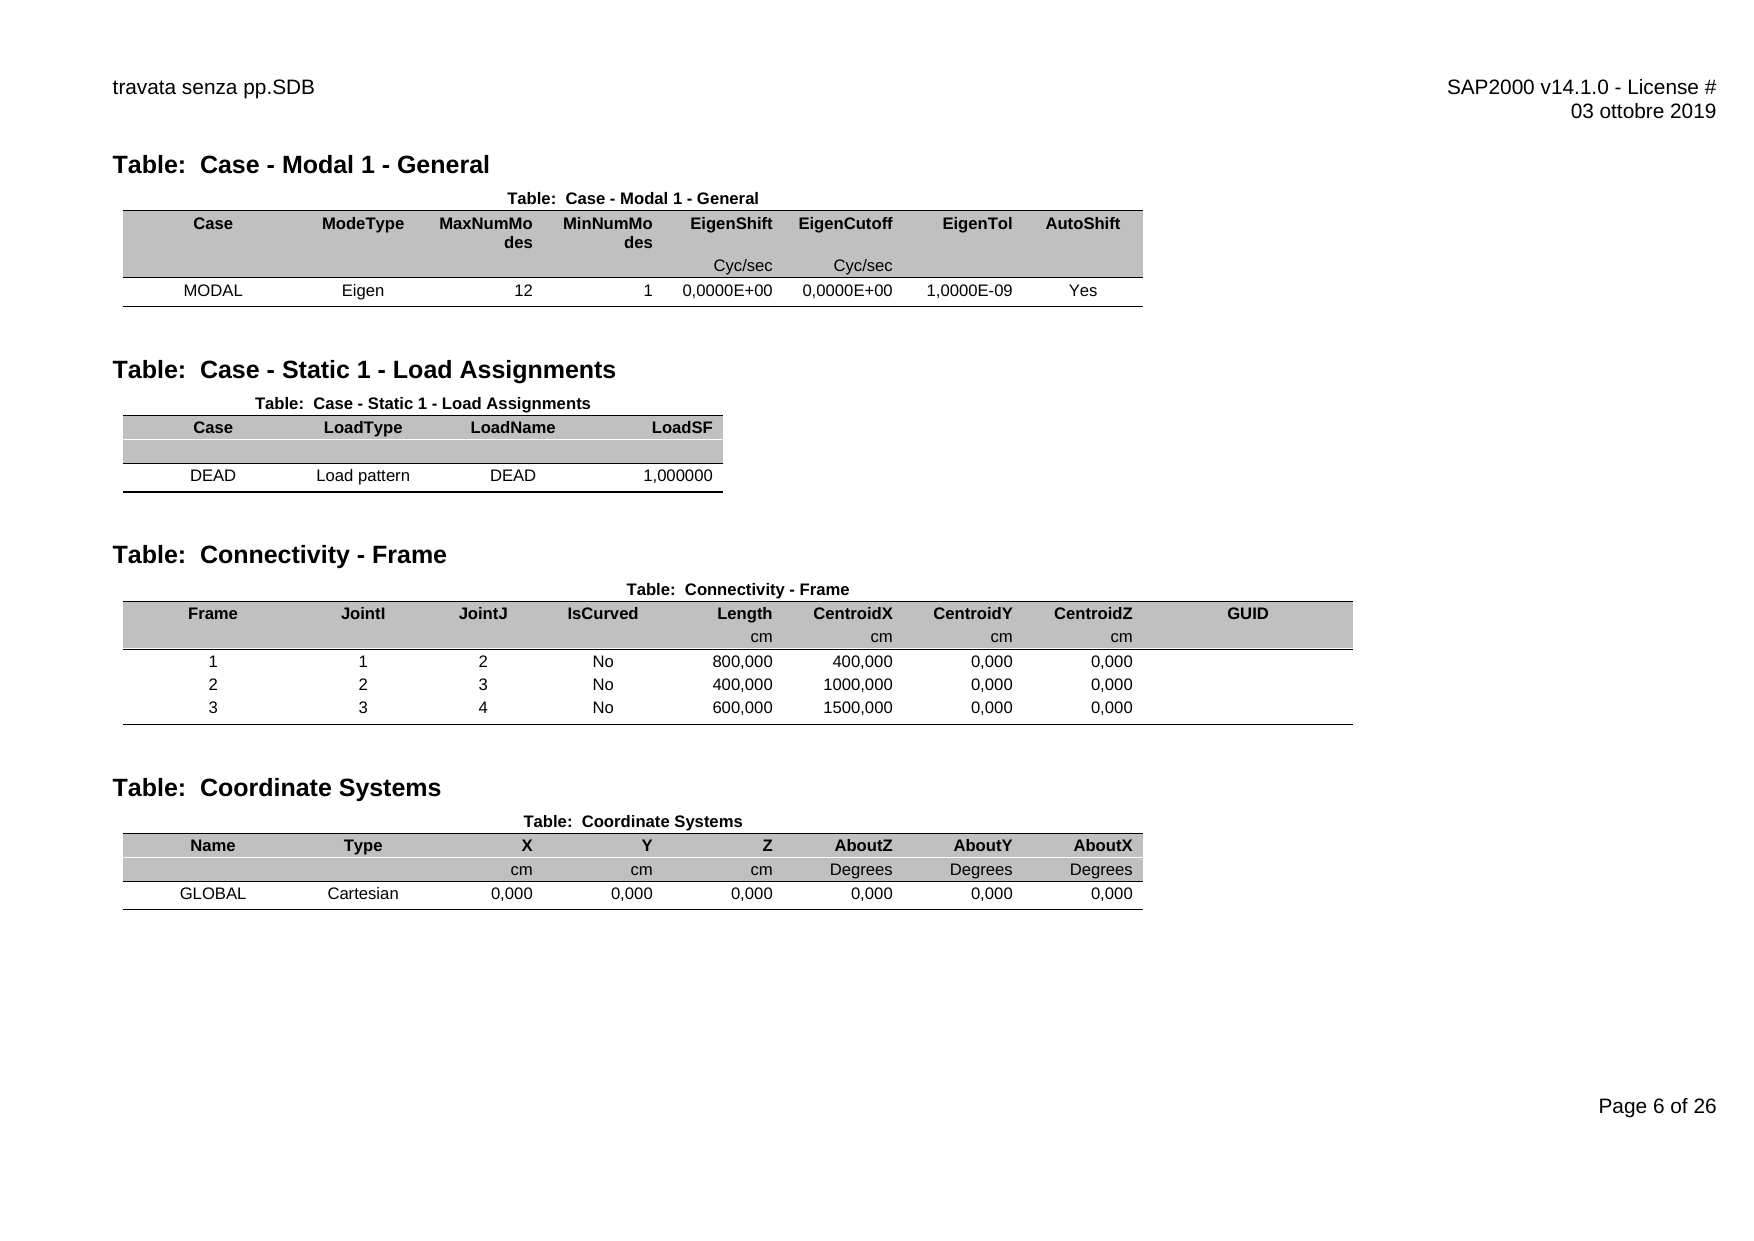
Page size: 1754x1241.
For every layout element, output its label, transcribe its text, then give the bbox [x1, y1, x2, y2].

table_cell GLOBAL [123, 882, 303, 909]
table_cell [123, 858, 303, 881]
table_cell [123, 625, 303, 648]
table_cell [1143, 696, 1353, 724]
table_cell 400,000 [663, 673, 783, 696]
table_cell 0,000 [1023, 696, 1143, 724]
table_cell JointJ [423, 602, 543, 625]
title Table: Connectivity - Frame [112, 540, 1716, 569]
table_cell 0,000 [903, 696, 1023, 724]
table_cell No [543, 673, 663, 696]
table_cell Cyc/sec [663, 254, 783, 277]
table_cell 3 [123, 696, 303, 724]
table_cell [1143, 650, 1353, 673]
table_cell 0,0000E+00 [783, 278, 903, 306]
table_cell LoadType [303, 416, 423, 439]
table_cell cm [783, 625, 903, 648]
table_cell [543, 625, 663, 648]
table_cell Load pattern [303, 464, 423, 491]
table_cell [603, 440, 723, 463]
table_cell cm [663, 858, 783, 881]
table_cell [1143, 673, 1353, 696]
table_cell Cartesian [303, 882, 423, 909]
table_cell 1 [303, 650, 423, 673]
title Table: Case - Static 1 - Load Assignments [112, 355, 1716, 383]
table_cell JointI [303, 602, 423, 625]
table_cell 400,000 [783, 650, 903, 673]
table_cell CentroidY [903, 602, 1023, 625]
table_cell No [543, 696, 663, 724]
table_cell ModeType [303, 211, 423, 254]
table_cell cm [423, 858, 543, 881]
table_cell IsCurved [543, 602, 663, 625]
table_cell CentroidZ [1023, 602, 1143, 625]
table_cell Length [663, 602, 783, 625]
table_cell 3 [303, 696, 423, 724]
table_cell Frame [123, 602, 303, 625]
table_cell 800,000 [663, 650, 783, 673]
table_cell 0,000 [903, 882, 1023, 909]
table_cell MinNumModes [543, 211, 663, 254]
table_cell 2 [423, 650, 543, 673]
table_cell Name [123, 834, 303, 857]
table_cell Yes [1023, 278, 1143, 306]
table_header Table: Case - Static 1 - Load Assignments [123, 392, 723, 415]
table_cell 1 [543, 278, 663, 306]
table_cell Case [123, 211, 303, 254]
table_cell CentroidX [783, 602, 903, 625]
table_cell Degrees [903, 858, 1023, 881]
table_cell 1000,000 [783, 673, 903, 696]
table_cell EigenShift [663, 211, 783, 254]
table_cell [903, 254, 1023, 277]
table_cell LoadName [423, 416, 603, 439]
table_cell cm [543, 858, 663, 881]
table_cell Cyc/sec [783, 254, 903, 277]
table_cell Y [543, 834, 663, 857]
table_header Table: Case - Modal 1 - General [123, 187, 1143, 210]
table_cell 0,000 [1023, 650, 1143, 673]
table_cell [303, 254, 423, 277]
table_cell cm [903, 625, 1023, 648]
table_cell 1,000000 [603, 464, 723, 491]
table_cell [303, 440, 423, 463]
table_header Table: Coordinate Systems [123, 810, 1143, 833]
table_cell [423, 625, 543, 648]
table_cell 0,000 [903, 673, 1023, 696]
table_cell [303, 858, 423, 881]
table_cell 4 [423, 696, 543, 724]
table_cell EigenCutoff [783, 211, 903, 254]
table_cell [303, 625, 423, 648]
table_cell 0,000 [783, 882, 903, 909]
table_cell GUID [1143, 602, 1353, 625]
table_cell 3 [423, 673, 543, 696]
table_cell Case [123, 416, 303, 439]
table_cell [1023, 254, 1143, 277]
table_cell 2 [123, 673, 303, 696]
table_cell cm [1023, 625, 1143, 648]
table_cell [543, 254, 663, 277]
table_cell [1143, 625, 1353, 648]
table_cell 0,000 [663, 882, 783, 909]
title Table: Case - Modal 1 - General [112, 150, 1716, 179]
table_cell [423, 440, 603, 463]
table_cell EigenTol [903, 211, 1023, 254]
table_cell 0,000 [423, 882, 543, 909]
table_cell 1 [123, 650, 303, 673]
table_cell Degrees [783, 858, 903, 881]
table_cell AutoShift [1023, 211, 1143, 254]
table_cell DEAD [423, 464, 603, 491]
table_cell Type [303, 834, 423, 857]
table_cell Eigen [303, 278, 423, 306]
table_cell [123, 440, 303, 463]
table_cell 1500,000 [783, 696, 903, 724]
table_cell 12 [423, 278, 543, 306]
table_header Table: Connectivity - Frame [123, 578, 1353, 601]
table_cell 0,000 [1023, 882, 1143, 909]
table_cell LoadSF [603, 416, 723, 439]
table_cell [123, 254, 303, 277]
title Table: Coordinate Systems [112, 773, 1716, 801]
table_cell X [423, 834, 543, 857]
table_cell 0,000 [1023, 673, 1143, 696]
table_cell 2 [303, 673, 423, 696]
table_cell Z [663, 834, 783, 857]
table_cell 0,0000E+00 [663, 278, 783, 306]
table_cell AboutX [1023, 834, 1143, 857]
table_cell 600,000 [663, 696, 783, 724]
table_cell AboutY [903, 834, 1023, 857]
table_cell No [543, 650, 663, 673]
table_cell MaxNumModes [423, 211, 543, 254]
table_cell cm [663, 625, 783, 648]
table_cell 1,0000E-09 [903, 278, 1023, 306]
table_cell Degrees [1023, 858, 1143, 881]
table_cell MODAL [123, 278, 303, 306]
table_cell 0,000 [903, 650, 1023, 673]
table_cell [423, 254, 543, 277]
table_cell AboutZ [783, 834, 903, 857]
table_cell 0,000 [543, 882, 663, 909]
table_cell DEAD [123, 464, 303, 491]
